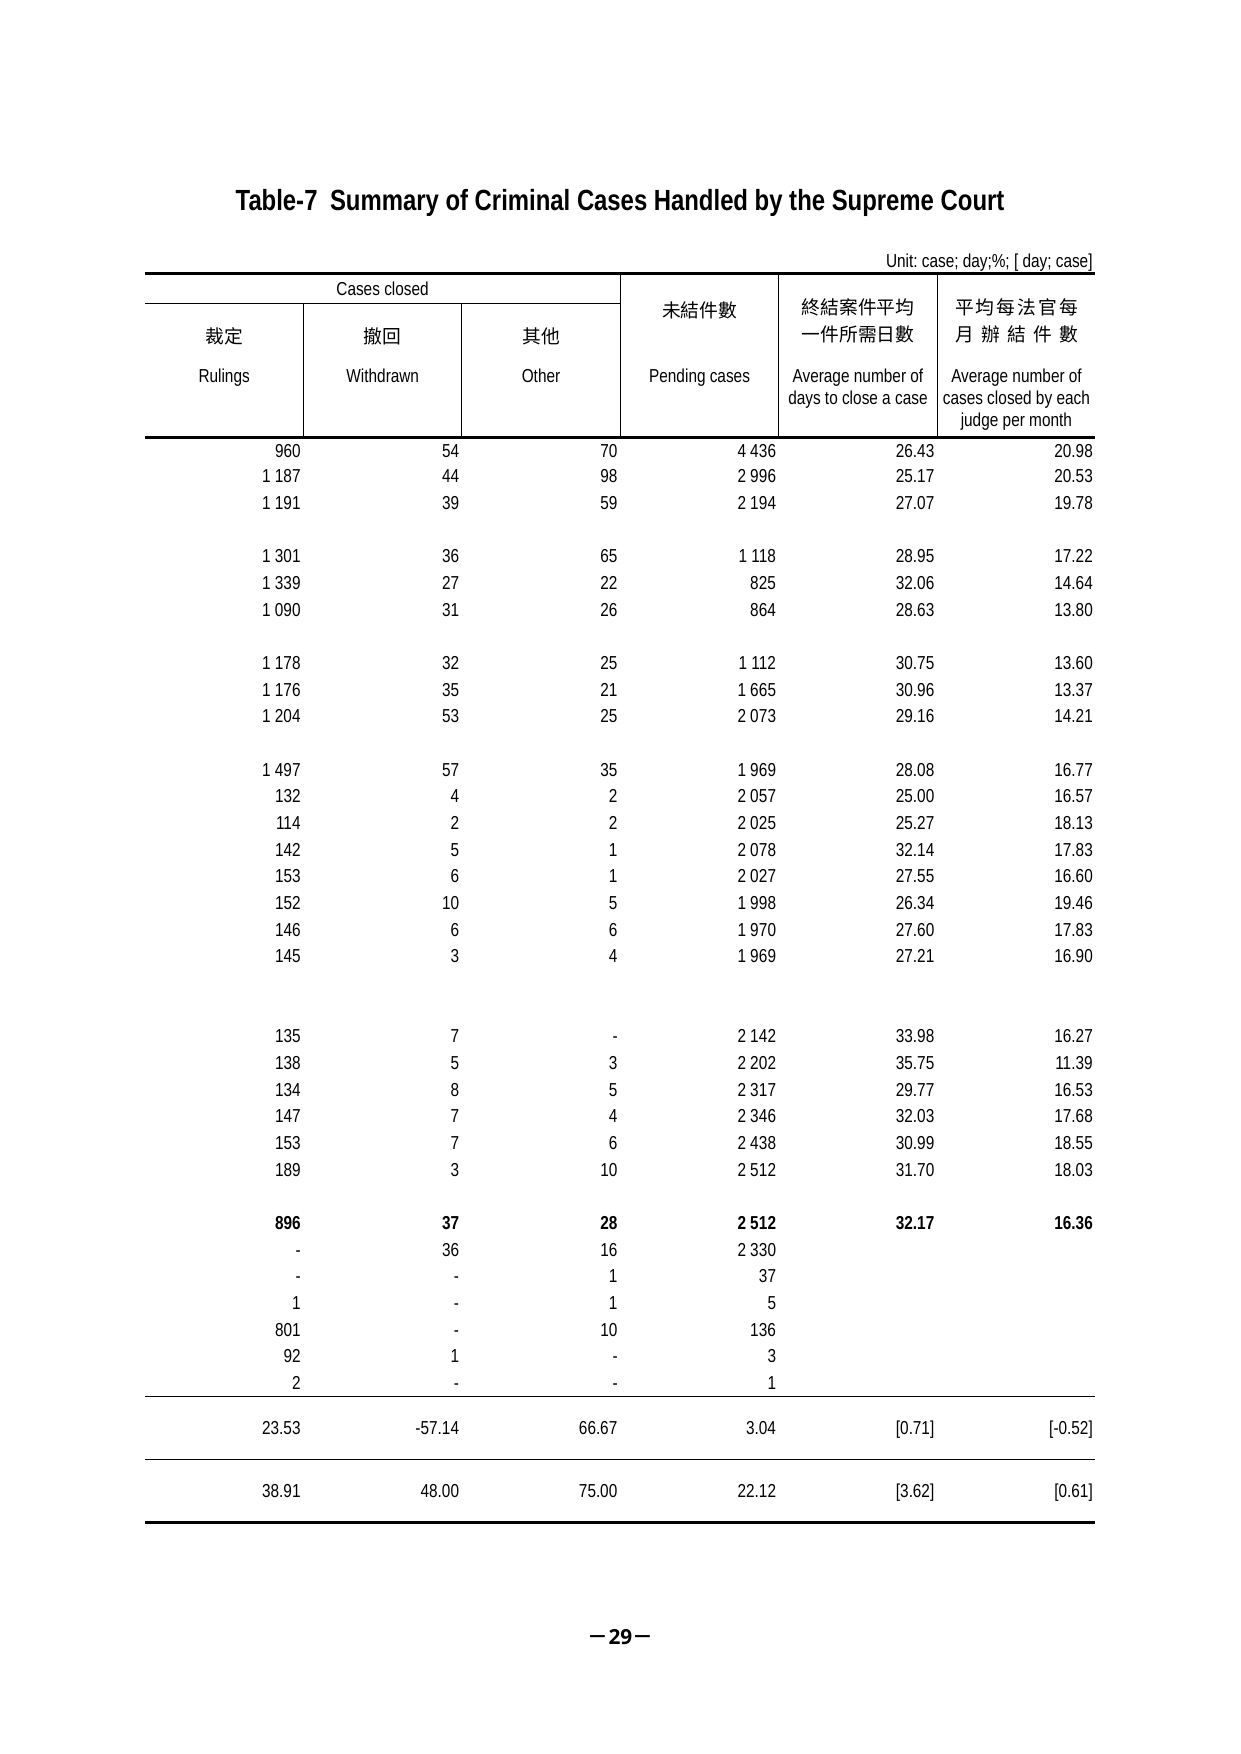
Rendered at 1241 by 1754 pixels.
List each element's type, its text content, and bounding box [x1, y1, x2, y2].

table_cell 27.07 [779, 490, 937, 516]
table_cell 16.53 [937, 1076, 1095, 1103]
table_cell 22.12 [620, 1460, 778, 1521]
table_cell 66.67 [462, 1397, 620, 1459]
table_cell 864 [620, 596, 778, 623]
table_cell 16 [462, 1236, 620, 1263]
table_cell [462, 730, 620, 756]
table_cell 2 025 [620, 810, 778, 836]
table_cell [937, 1290, 1095, 1316]
table_cell 7 [303, 1130, 462, 1156]
table_cell Withdrawn [304, 365, 461, 436]
table_cell 142 [145, 836, 303, 863]
table_cell 1 665 [620, 676, 778, 703]
table_cell [779, 1370, 937, 1396]
table_cell 2 [145, 1370, 303, 1396]
table_cell [937, 1316, 1095, 1343]
table_cell [779, 730, 937, 756]
table_cell 1 118 [620, 543, 778, 569]
table_cell 其他 [462, 304, 620, 365]
table_cell [620, 970, 778, 996]
table_cell 31.70 [779, 1156, 937, 1183]
table_cell 7 [303, 1103, 462, 1129]
table_cell [0.61] [937, 1460, 1095, 1521]
table_cell 92 [145, 1343, 303, 1369]
table_cell 44 [303, 463, 462, 489]
table_cell [145, 996, 303, 1023]
table_cell 1 [462, 836, 620, 863]
table_cell 28.63 [779, 596, 937, 623]
table_cell 裁定 [145, 304, 303, 365]
table_cell 39 [303, 490, 462, 516]
table_cell 1 [462, 1290, 620, 1316]
table_cell 25 [462, 650, 620, 676]
table_cell 1 112 [620, 650, 778, 676]
table_cell 35 [462, 756, 620, 783]
table_cell 152 [145, 890, 303, 916]
table_cell 3 [303, 1156, 462, 1183]
table_cell 撤回 [304, 304, 461, 365]
table_cell 2 142 [620, 1023, 778, 1049]
table_cell - [303, 1290, 462, 1316]
table_header Cases closed [145, 275, 620, 303]
table_cell [3.62] [779, 1460, 937, 1521]
table_cell 132 [145, 783, 303, 809]
table_cell 35.75 [779, 1050, 937, 1076]
table_cell 136 [620, 1316, 778, 1343]
table_cell 17.83 [937, 836, 1095, 863]
table_cell 23.53 [145, 1397, 303, 1459]
table_cell - [462, 1370, 620, 1396]
table_cell 59 [462, 490, 620, 516]
table_cell 21 [462, 676, 620, 703]
table_cell 2 [462, 810, 620, 836]
table_cell Average number of cases closed by each judge per month [938, 365, 1095, 436]
table_cell 3 [303, 943, 462, 969]
table_cell 29.16 [779, 703, 937, 729]
table_cell 32.06 [779, 570, 937, 596]
table_cell 1 178 [145, 650, 303, 676]
table_cell 17.22 [937, 543, 1095, 569]
table_cell 16.60 [937, 863, 1095, 889]
table_cell 147 [145, 1103, 303, 1129]
table_cell 6 [462, 916, 620, 943]
text Table-7 Summary of Criminal Cases Handled by the Supreme Court [154, 183, 1087, 217]
table_cell 3 [462, 1050, 620, 1076]
table_cell 114 [145, 810, 303, 836]
table_cell 98 [462, 463, 620, 489]
table_cell 22 [462, 570, 620, 596]
table_cell [779, 1236, 937, 1263]
table_cell - [462, 1023, 620, 1049]
table_cell 35 [303, 676, 462, 703]
table_cell 1 090 [145, 596, 303, 623]
table_cell 1 998 [620, 890, 778, 916]
table_cell [462, 1183, 620, 1209]
table_cell 29.77 [779, 1076, 937, 1103]
table_cell 2 194 [620, 490, 778, 516]
table_cell 16.57 [937, 783, 1095, 809]
table_cell [779, 1183, 937, 1209]
table_cell 57 [303, 756, 462, 783]
table_cell 26.43 [779, 439, 937, 463]
table_cell 5 [303, 836, 462, 863]
table_cell 30.75 [779, 650, 937, 676]
table_cell 1 187 [145, 463, 303, 489]
table_cell 19.46 [937, 890, 1095, 916]
table_cell 27.21 [779, 943, 937, 969]
table_cell [145, 1183, 303, 1209]
table_cell 2 [303, 810, 462, 836]
table_cell 13.37 [937, 676, 1095, 703]
table_cell 48.00 [303, 1460, 462, 1521]
table_cell 2 027 [620, 863, 778, 889]
table_cell 896 [145, 1210, 303, 1236]
table_cell [937, 1263, 1095, 1289]
table_cell [462, 623, 620, 649]
table_cell 145 [145, 943, 303, 969]
table_cell 18.13 [937, 810, 1095, 836]
table_cell [303, 1183, 462, 1209]
table_cell 65 [462, 543, 620, 569]
table_cell 28.95 [779, 543, 937, 569]
table_cell [303, 970, 462, 996]
table_cell [620, 516, 778, 543]
table_cell [145, 970, 303, 996]
table_cell [0.71] [779, 1397, 937, 1459]
table_cell 1 204 [145, 703, 303, 729]
table_cell 17.68 [937, 1103, 1095, 1129]
table_cell 2 996 [620, 463, 778, 489]
table_cell 14.64 [937, 570, 1095, 596]
table_cell 1 191 [145, 490, 303, 516]
table_cell [303, 996, 462, 1023]
table_cell -57.14 [303, 1397, 462, 1459]
table_cell [303, 730, 462, 756]
table_cell [937, 623, 1095, 649]
table_cell - [145, 1236, 303, 1263]
table_cell 25 [462, 703, 620, 729]
table_cell - [462, 1343, 620, 1369]
table_cell 2 317 [620, 1076, 778, 1103]
table_cell [620, 730, 778, 756]
table_cell [779, 516, 937, 543]
table_cell 2 512 [620, 1210, 778, 1236]
table_cell 6 [303, 863, 462, 889]
table_cell 5 [303, 1050, 462, 1076]
table_cell [145, 516, 303, 543]
table_cell 28 [462, 1210, 620, 1236]
table_cell 2 346 [620, 1103, 778, 1129]
table_cell 25.17 [779, 463, 937, 489]
table_cell 6 [462, 1130, 620, 1156]
table_cell 1 497 [145, 756, 303, 783]
table_cell 1 970 [620, 916, 778, 943]
table_cell [937, 730, 1095, 756]
table_cell [462, 996, 620, 1023]
table_cell 13.60 [937, 650, 1095, 676]
table_cell 4 [462, 943, 620, 969]
table_cell 25.27 [779, 810, 937, 836]
table_cell 801 [145, 1316, 303, 1343]
table_cell [145, 623, 303, 649]
table_cell 5 [462, 1076, 620, 1103]
table_cell 10 [462, 1316, 620, 1343]
table_cell 153 [145, 1130, 303, 1156]
table_cell 3.04 [620, 1397, 778, 1459]
table_cell 27.55 [779, 863, 937, 889]
table_cell 28.08 [779, 756, 937, 783]
table_cell 32.17 [779, 1210, 937, 1236]
table_cell 75.00 [462, 1460, 620, 1521]
table_cell 26.34 [779, 890, 937, 916]
table_cell 1 [145, 1290, 303, 1316]
table_cell 138 [145, 1050, 303, 1076]
table_cell [937, 1370, 1095, 1396]
table_cell Pending cases [621, 365, 778, 436]
table_cell 16.27 [937, 1023, 1095, 1049]
table_cell Other [462, 365, 620, 436]
table_cell 36 [303, 543, 462, 569]
table_cell 25.00 [779, 783, 937, 809]
table_cell [779, 996, 937, 1023]
table_header 未結件數 [621, 275, 778, 365]
table_cell 38.91 [145, 1460, 303, 1521]
table_cell 134 [145, 1076, 303, 1103]
table_cell 1 301 [145, 543, 303, 569]
table_cell [462, 516, 620, 543]
table_cell 27 [303, 570, 462, 596]
table_cell 1 [462, 1263, 620, 1289]
table_cell 825 [620, 570, 778, 596]
table_cell 32 [303, 650, 462, 676]
table_cell [937, 996, 1095, 1023]
table_cell 32.03 [779, 1103, 937, 1129]
table_cell 153 [145, 863, 303, 889]
table_cell [779, 970, 937, 996]
table_cell 2 330 [620, 1236, 778, 1263]
table_cell Average number of days to close a case [779, 365, 937, 436]
table_cell 2 438 [620, 1130, 778, 1156]
table_cell 19.78 [937, 490, 1095, 516]
table_cell - [303, 1370, 462, 1396]
table_cell Rulings [145, 365, 303, 436]
table_cell [937, 970, 1095, 996]
table_cell 960 [145, 439, 303, 463]
table_cell 6 [303, 916, 462, 943]
table_cell 11.39 [937, 1050, 1095, 1076]
table_cell 53 [303, 703, 462, 729]
table_cell [937, 1183, 1095, 1209]
table_cell 189 [145, 1156, 303, 1183]
table_cell 70 [462, 439, 620, 463]
table_cell 4 [462, 1103, 620, 1129]
table_cell 8 [303, 1076, 462, 1103]
table_cell 4 436 [620, 439, 778, 463]
table_cell 16.90 [937, 943, 1095, 969]
table_cell 16.36 [937, 1210, 1095, 1236]
table_cell [779, 1263, 937, 1289]
table_cell - [303, 1316, 462, 1343]
table_cell 2 202 [620, 1050, 778, 1076]
table_cell [937, 1343, 1095, 1369]
table_header 平均每法官每月辦結件數 [938, 275, 1095, 365]
table_cell [779, 1316, 937, 1343]
table_cell 2 057 [620, 783, 778, 809]
table_cell 30.96 [779, 676, 937, 703]
table_cell 18.55 [937, 1130, 1095, 1156]
table_cell 146 [145, 916, 303, 943]
table_cell [620, 623, 778, 649]
table_cell [620, 1183, 778, 1209]
table_cell - [145, 1263, 303, 1289]
table_cell [303, 516, 462, 543]
table_cell 1 969 [620, 756, 778, 783]
table_cell 1 [303, 1343, 462, 1369]
table_cell 2 073 [620, 703, 778, 729]
table_cell 20.53 [937, 463, 1095, 489]
table_cell 36 [303, 1236, 462, 1263]
table_cell 2 512 [620, 1156, 778, 1183]
table_cell 2 078 [620, 836, 778, 863]
table_cell [145, 730, 303, 756]
text Unit: case; day;%; [ day; case] [148, 250, 1092, 272]
table_cell 31 [303, 596, 462, 623]
table_cell 10 [462, 1156, 620, 1183]
table_cell [462, 970, 620, 996]
table_cell [779, 623, 937, 649]
table_cell 18.03 [937, 1156, 1095, 1183]
table_cell 14.21 [937, 703, 1095, 729]
table_cell 5 [620, 1290, 778, 1316]
table_cell 13.80 [937, 596, 1095, 623]
table_cell 54 [303, 439, 462, 463]
table_cell 2 [462, 783, 620, 809]
table_cell 16.77 [937, 756, 1095, 783]
table_cell [303, 623, 462, 649]
table_cell 1 969 [620, 943, 778, 969]
table_cell 5 [462, 890, 620, 916]
table_cell 32.14 [779, 836, 937, 863]
table_cell 4 [303, 783, 462, 809]
table_cell 7 [303, 1023, 462, 1049]
table_cell 26 [462, 596, 620, 623]
table_cell 3 [620, 1343, 778, 1369]
table_cell 33.98 [779, 1023, 937, 1049]
table_cell [937, 1236, 1095, 1263]
table_cell 30.99 [779, 1130, 937, 1156]
table_cell [937, 516, 1095, 543]
table_header 終結案件平均一件所需日數 [779, 275, 937, 365]
table_cell 135 [145, 1023, 303, 1049]
table_cell [620, 996, 778, 1023]
table_cell 27.60 [779, 916, 937, 943]
table_cell 1 339 [145, 570, 303, 596]
table_cell 37 [303, 1210, 462, 1236]
table_cell - [303, 1263, 462, 1289]
table_cell 1 176 [145, 676, 303, 703]
table_cell 10 [303, 890, 462, 916]
table_cell 1 [462, 863, 620, 889]
table_cell 20.98 [937, 439, 1095, 463]
table_cell [779, 1343, 937, 1369]
table_cell [-0.52] [937, 1397, 1095, 1459]
table_cell [779, 1290, 937, 1316]
table_cell 37 [620, 1263, 778, 1289]
table_cell 1 [620, 1370, 778, 1396]
table_cell 17.83 [937, 916, 1095, 943]
